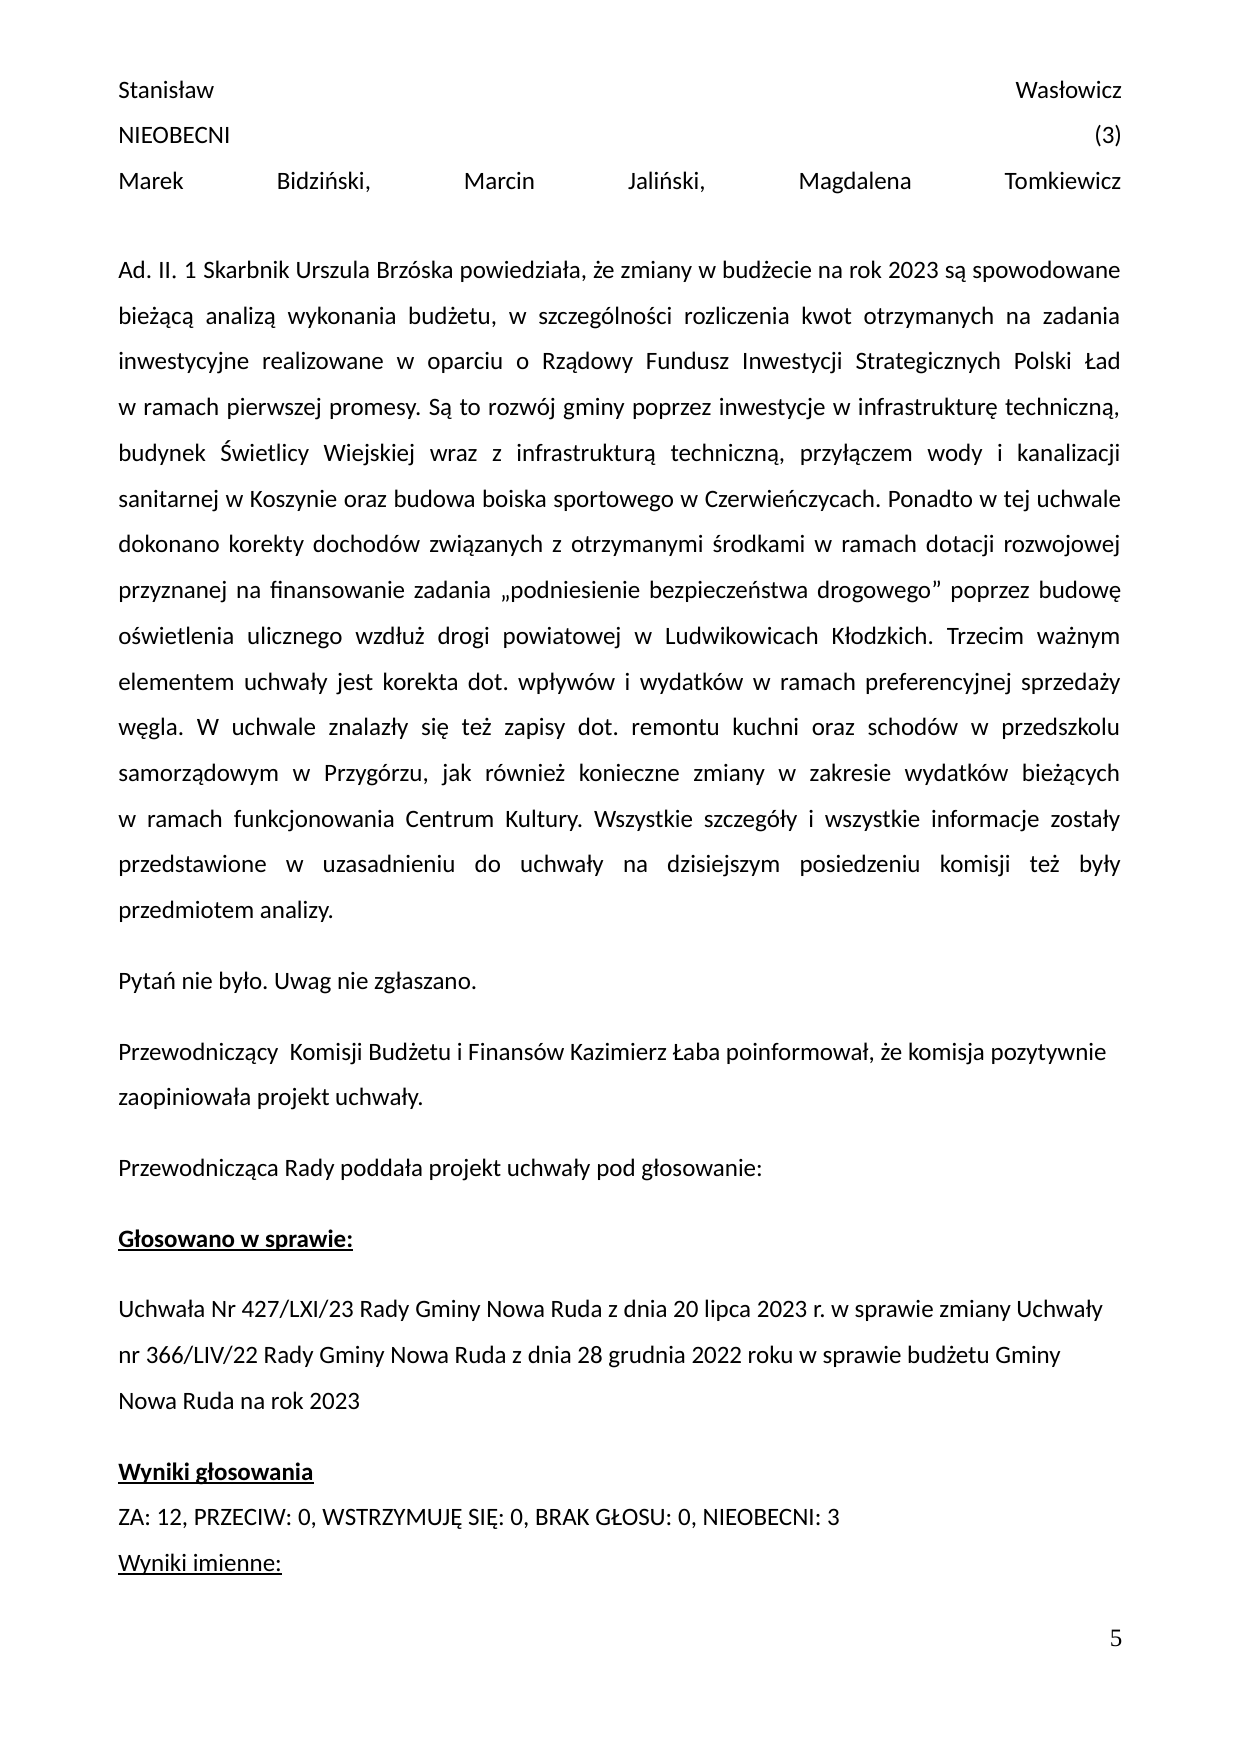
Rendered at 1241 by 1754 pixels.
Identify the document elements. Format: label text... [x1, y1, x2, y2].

text Stanisław Wasłowicz NIEOBECNI (3) Marek Bidziński, Marcin Jaliński, Magdalena Tomkiewicz Ad. II. 1 Skarbnik Urszula Brzóska powiedziała, że zmiany w budżecie na rok 2023 są spowodowane bieżącą analizą wykonania budżetu, w szczególności rozliczenia kwot otrzymanych na zadania inwestycyjne realizowane w oparciu o Rządowy Fundusz Inwestycji Strategicznych Polski Ład w ramach pierwszej promesy. Są to rozwój gminy poprzez inwestycje w infrastrukturę techniczną, budynek Świetlicy Wiejskiej wraz z infrastrukturą techniczną, przyłączem wody i kanalizacji sanitarnej w Koszynie oraz budowa boiska sportowego w Czerwieńczycach. Ponadto w tej uchwale dokonano korekty dochodów związanych z otrzymanymi środkami w ramach dotacji rozwojowej przyznanej na finansowanie zadania „podniesienie bezpieczeństwa drogowego” poprzez budowę oświetlenia ulicznego wzdłuż drogi powiatowej w Ludwikowicach Kłodzkich. Trzecim ważnym elementem uchwały jest korekta dot. wpływów i wydatków w ramach preferencyjnej sprzedaży węgla. W uchwale znalazły się też zapisy dot. remontu kuchni oraz schodów w przedszkolu samorządowym w Przygórzu, jak również konieczne zmiany w zakresie wydatków bieżących w ramach funkcjonowania Centrum Kultury. Wszystkie szczegóły i wszystkie informacje zostały przedstawione w uzasadnieniu do uchwały na dzisiejszym posiedzeniu komisji też były przedmiotem analizy. [118, 74, 1122, 925]
text Uchwała Nr 427/LXI/23 Rady Gminy Nowa Ruda z dnia 20 lipca 2023 r. w sprawie zmiany Uchwały nr 366/LIV/22 Rady Gminy Nowa Ruda z dnia 28 grudnia 2022 roku w sprawie budżetu Gminy Nowa Ruda na rok 2023 [118, 1294, 1122, 1416]
text Przewodniczący Komisji Budżetu i Finansów Kazimierz Łaba poinformował, że komisja pozytywnie zaopiniowała projekt uchwały. [118, 1036, 1122, 1112]
text Przewodnicząca Rady poddała projekt uchwały pod głosowanie: [118, 1152, 1122, 1183]
text Głosowano w sprawie: [118, 1223, 1122, 1253]
text Pytań nie było. Uwag nie zgłaszano. [118, 965, 1122, 996]
text Wyniki głosowania ZA: 12, PRZECIW: 0, WSTRZYMUJĘ SIĘ: 0, BRAK GŁOSU: 0, NIEOBECNI: 3 Wyniki imienne: [118, 1456, 1122, 1578]
